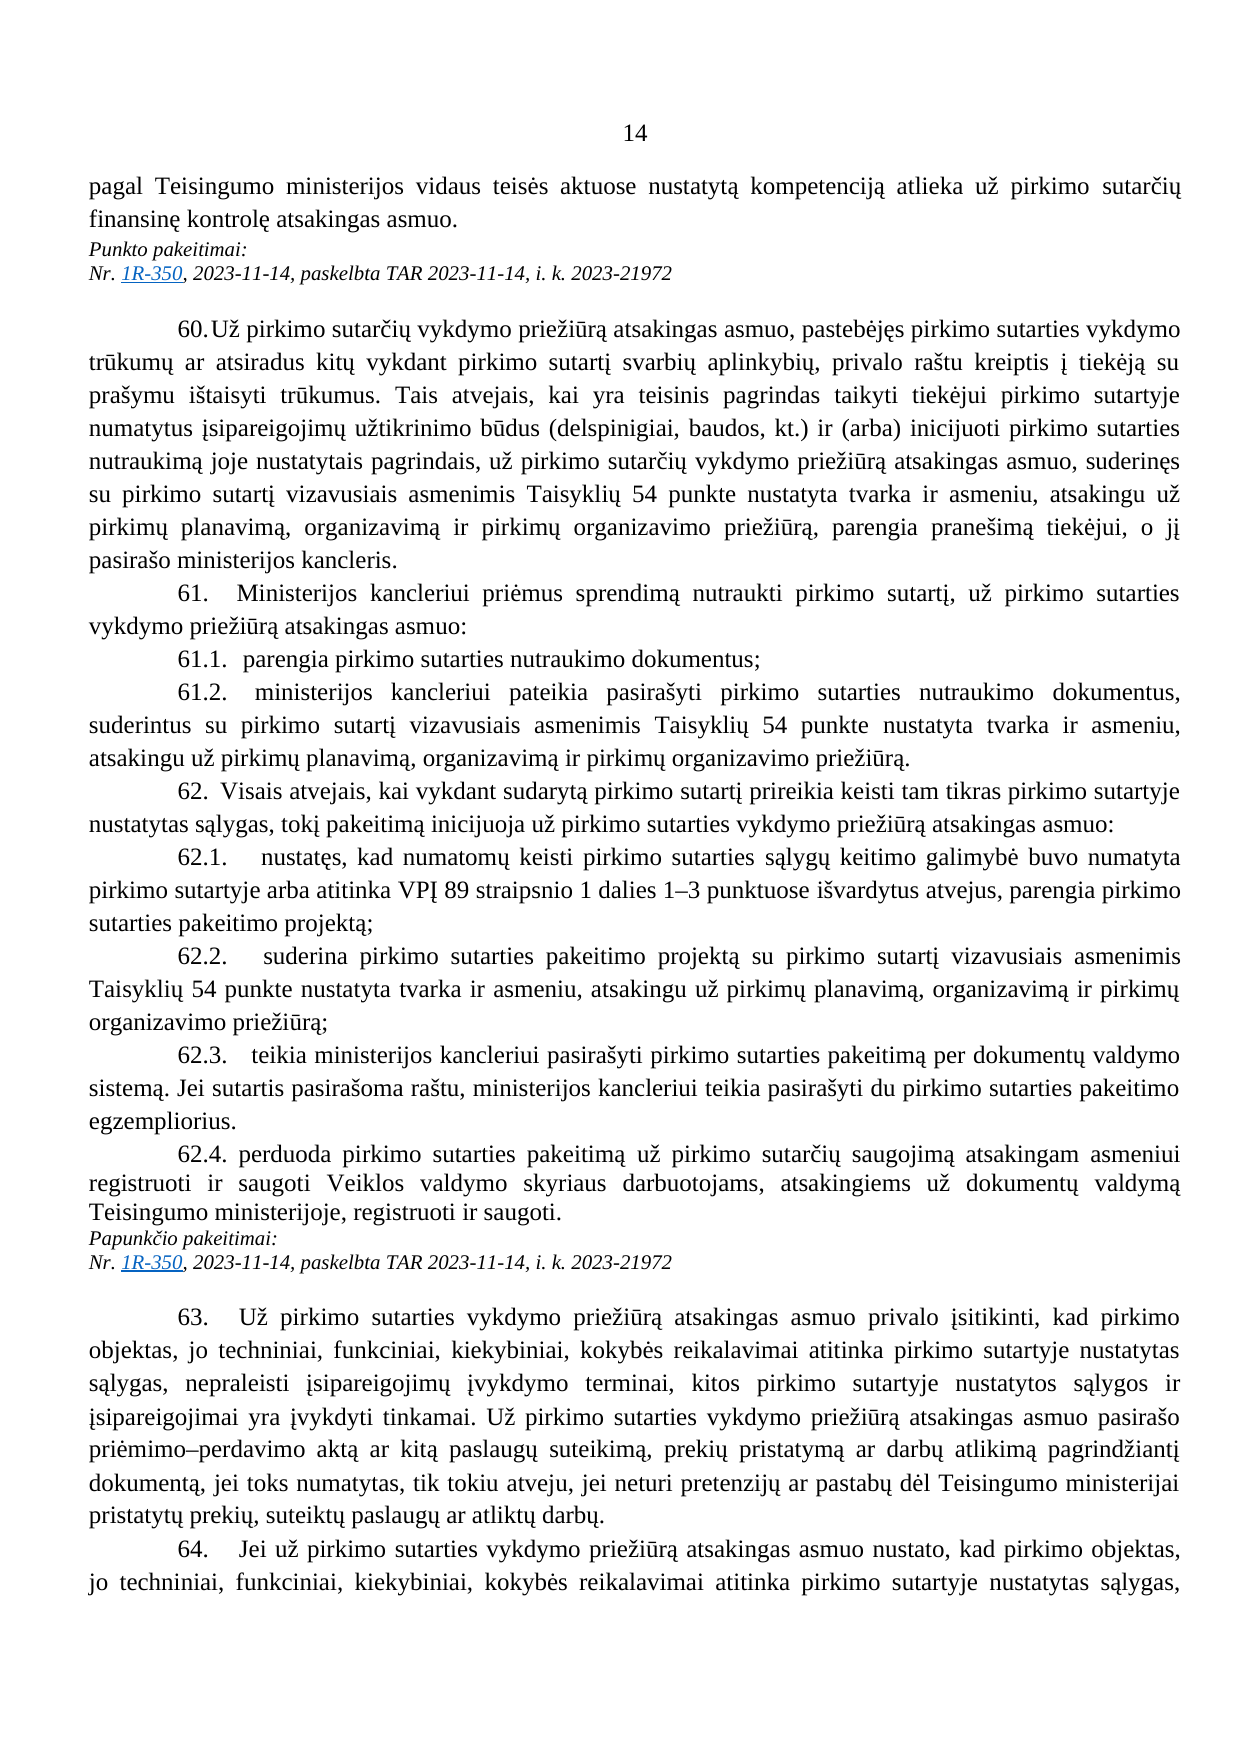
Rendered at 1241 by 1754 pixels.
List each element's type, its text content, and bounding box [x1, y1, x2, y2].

text Papunkčio pakeitimai: [89, 1226, 1181, 1250]
text 61. Ministerijos kancleriui priėmus sprendimą nutraukti pirkimo sutartį, už pirkimo sutarties vykdymo priežiūrą atsakingas asmuo: [89, 578, 1181, 640]
text 60. Už pirkimo sutarčių vykdymo priežiūrą atsakingas asmuo, pastebėjęs pirkimo sutarties vykdymo trūkumų ar atsiradus kitų vykdant pirkimo sutartį svarbių aplinkybių, privalo raštu kreiptis į tiekėją su prašymu ištaisyti trūkumus. Tais atvejais, kai yra teisinis pagrindas taikyti tiekėjui pirkimo sutartyje numatytus įsipareigojimų užtikrinimo būdus (delspinigiai, baudos, kt.) ir (arba) inicijuoti pirkimo sutarties nutraukimą joje nustatytais pagrindais, už pirkimo sutarčių vykdymo priežiūrą atsakingas asmuo, suderinęs su pirkimo sutartį vizavusiais asmenimis Taisyklių 54 punkte nustatyta tvarka ir asmeniu, atsakingu už pirkimų planavimą, organizavimą ir pirkimų organizavimo priežiūrą, parengia pranešimą tiekėjui, o jį pasirašo ministerijos kancleris. [89, 314, 1181, 574]
text 61.1. parengia pirkimo sutarties nutraukimo dokumentus; [177, 644, 1181, 673]
text 64. Jei už pirkimo sutarties vykdymo priežiūrą atsakingas asmuo nustato, kad pirkimo objektas, jo techniniai, funkciniai, kiekybiniai, kokybės reikalavimai atitinka pirkimo sutartyje nustatytas sąlygas, [89, 1534, 1181, 1595]
text Punkto pakeitimai: [89, 237, 1181, 261]
text 62.3. teikia ministerijos kancleriui pasirašyti pirkimo sutarties pakeitimą per dokumentų valdymo sistemą. Jei sutartis pasirašoma raštu, ministerijos kancleriui teikia pasirašyti du pirkimo sutarties pakeitimo egzempliorius. [89, 1040, 1181, 1135]
text 62. Visais atvejais, kai vykdant sudarytą pirkimo sutartį prireikia keisti tam tikras pirkimo sutartyje nustatytas sąlygas, tokį pakeitimą inicijuoja už pirkimo sutarties vykdymo priežiūrą atsakingas asmuo: [89, 776, 1181, 838]
text 63. Už pirkimo sutarties vykdymo priežiūrą atsakingas asmuo privalo įsitikinti, kad pirkimo objektas, jo techniniai, funkciniai, kiekybiniai, kokybės reikalavimai atitinka pirkimo sutartyje nustatytas sąlygas, nepraleisti įsipareigojimų įvykdymo terminai, kitos pirkimo sutartyje nustatytos sąlygos ir įsipareigojimai yra įvykdyti tinkamai. Už pirkimo sutarties vykdymo priežiūrą atsakingas asmuo pasirašo priėmimo–perdavimo aktą ar kitą paslaugų suteikimą, prekių pristatymą ar darbų atlikimą pagrindžiantį dokumentą, jei toks numatytas, tik tokiu atveju, jei neturi pretenzijų ar pastabų dėl Teisingumo ministerijai pristatytų prekių, suteiktų paslaugų ar atliktų darbų. [89, 1302, 1181, 1529]
text Nr. 1R-350, 2023-11-14, paskelbta TAR 2023-11-14, i. k. 2023-21972 [89, 261, 1181, 285]
text 62.1. nustatęs, kad numatomų keisti pirkimo sutarties sąlygų keitimo galimybė buvo numatyta pirkimo sutartyje arba atitinka VPĮ 89 straipsnio 1 dalies 1–3 punktuose išvardytus atvejus, parengia pirkimo sutarties pakeitimo projektą; [89, 842, 1181, 937]
text 62.4. perduoda pirkimo sutarties pakeitimą už pirkimo sutarčių saugojimą atsakingam asmeniui registruoti ir saugoti Veiklos valdymo skyriaus darbuotojams, atsakingiems už dokumentų valdymą Teisingumo ministerijoje, registruoti ir saugoti. [89, 1139, 1181, 1226]
text pagal Teisingumo ministerijos vidaus teisės aktuose nustatytą kompetenciją atlieka už pirkimo sutarčių finansinę kontrolę atsakingas asmuo. [89, 171, 1181, 233]
text Nr. 1R-350, 2023-11-14, paskelbta TAR 2023-11-14, i. k. 2023-21972 [89, 1250, 1181, 1274]
text 61.2. ministerijos kancleriui pateikia pasirašyti pirkimo sutarties nutraukimo dokumentus, suderintus su pirkimo sutartį vizavusiais asmenimis Taisyklių 54 punkte nustatyta tvarka ir asmeniu, atsakingu už pirkimų planavimą, organizavimą ir pirkimų organizavimo priežiūrą. [89, 677, 1181, 772]
text 62.2. suderina pirkimo sutarties pakeitimo projektą su pirkimo sutartį vizavusiais asmenimis Taisyklių 54 punkte nustatyta tvarka ir asmeniu, atsakingu už pirkimų planavimą, organizavimą ir pirkimų organizavimo priežiūrą; [89, 941, 1181, 1036]
